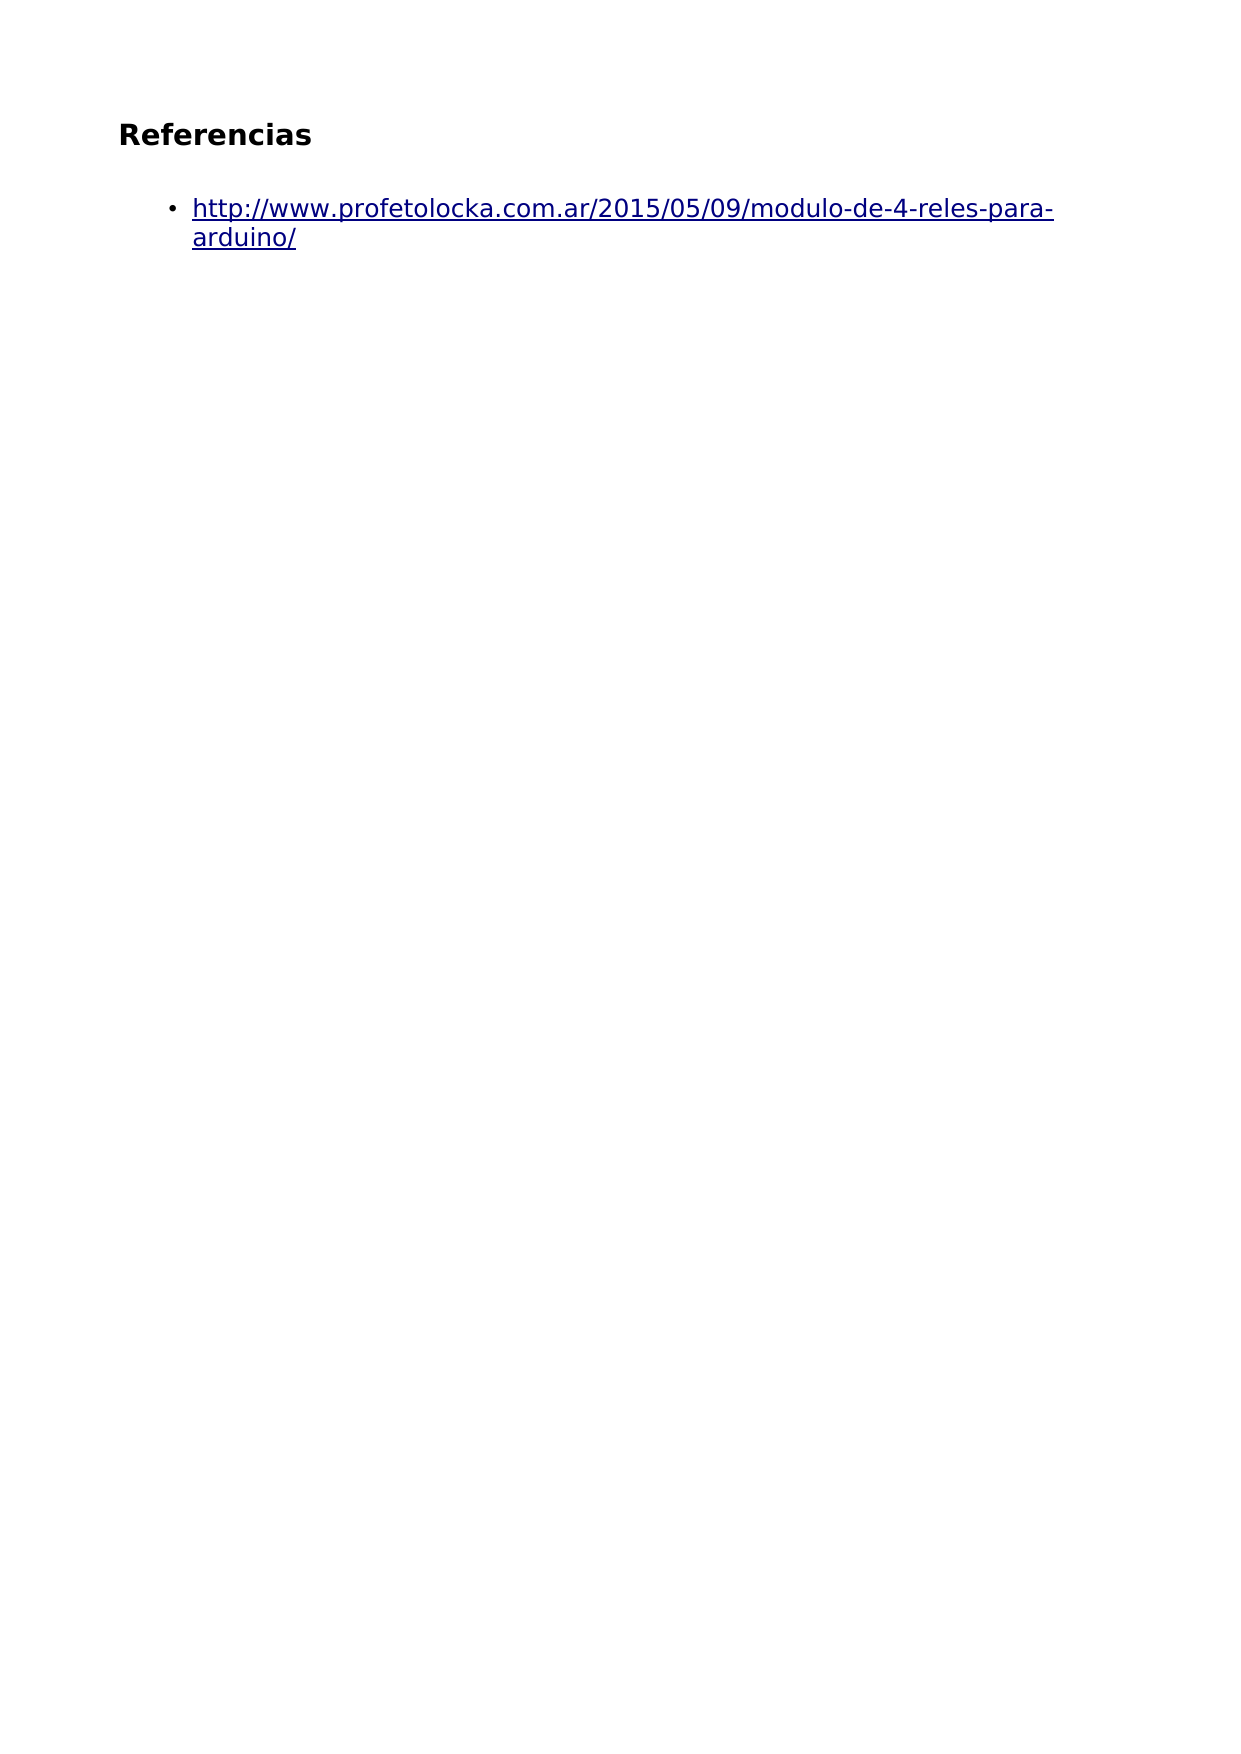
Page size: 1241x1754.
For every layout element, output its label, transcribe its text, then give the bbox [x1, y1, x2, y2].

subtitle Referencias [118, 118, 1122, 152]
list http://www.profetolocka.com.ar/2015/05/09/modulo-de-4-reles-para-arduino/ [177, 194, 1122, 252]
